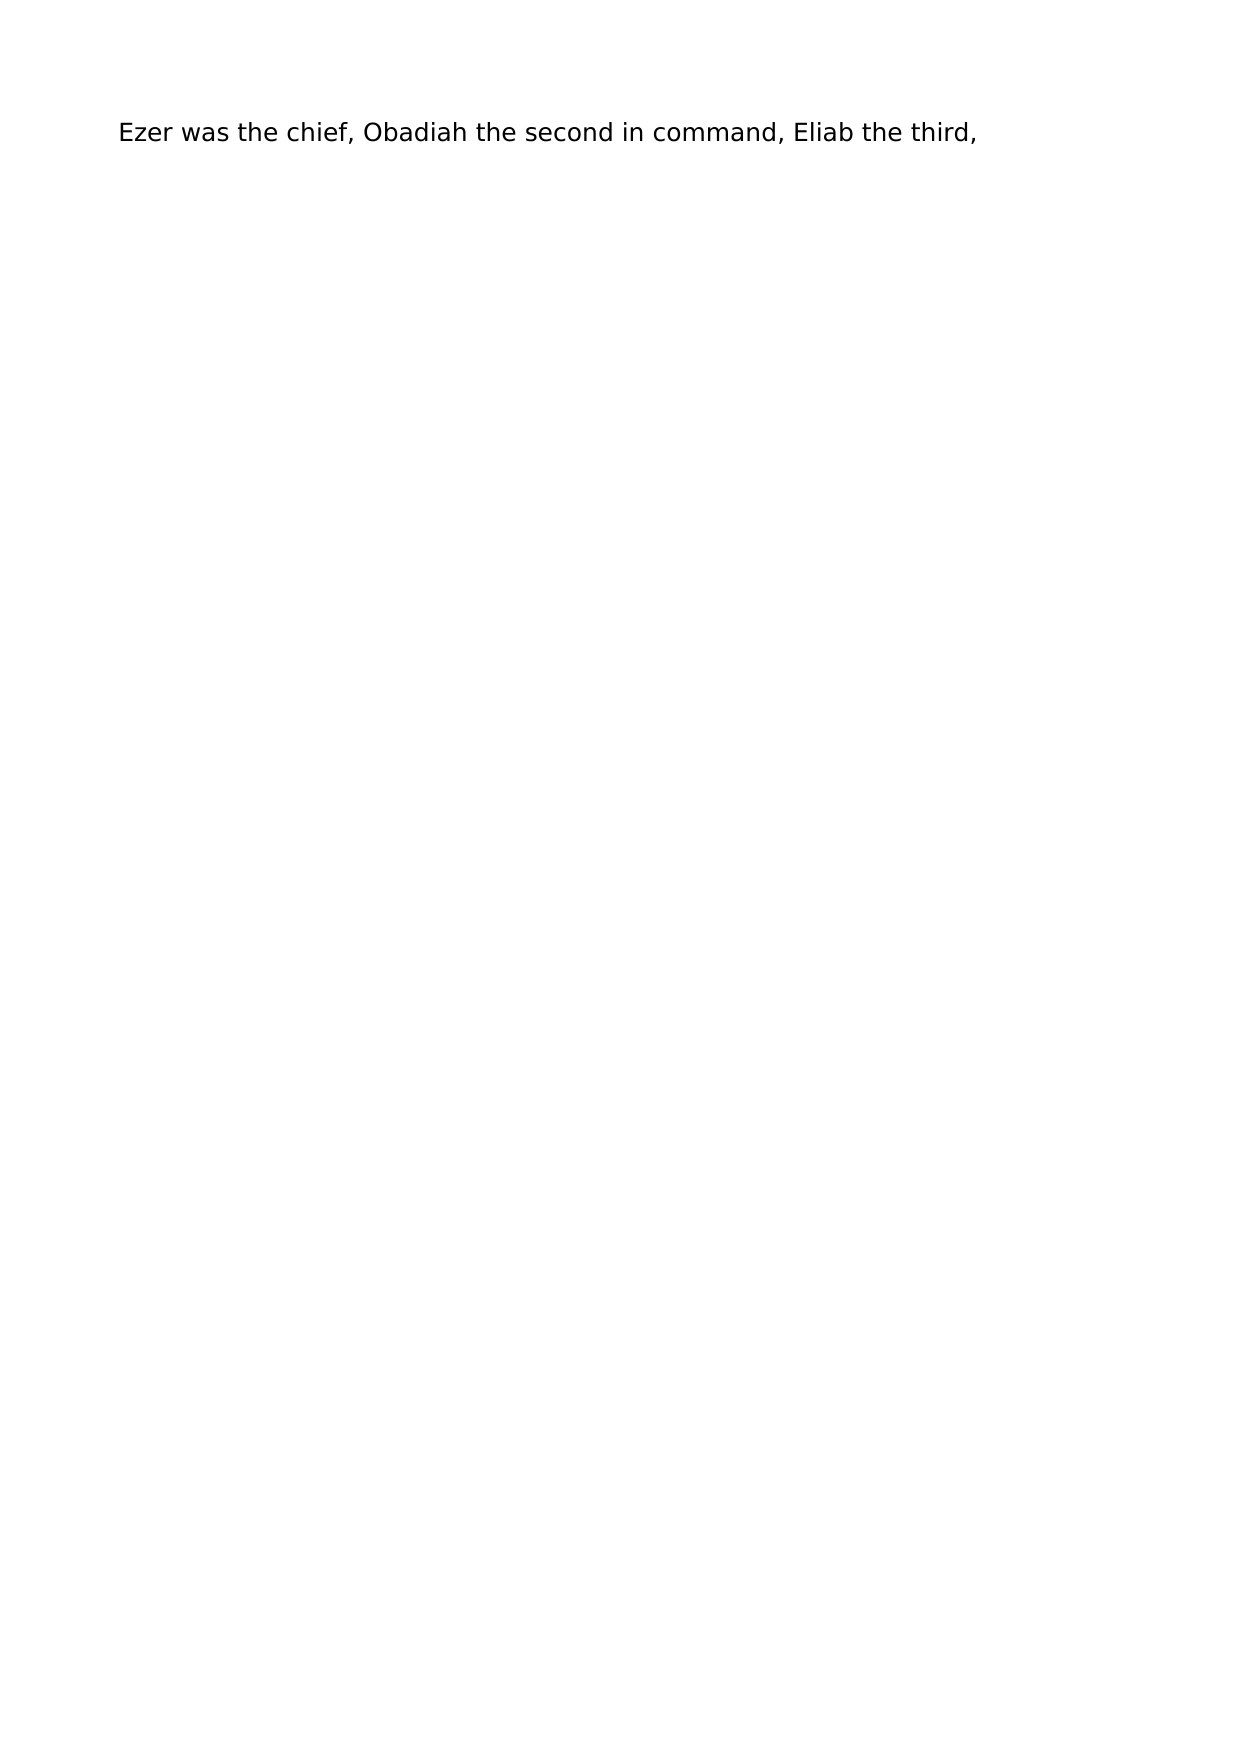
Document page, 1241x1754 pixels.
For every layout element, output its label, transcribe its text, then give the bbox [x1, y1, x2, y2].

text Ezer was the chief, Obadiah the second in command, Eliab the third, [118, 118, 1122, 147]
